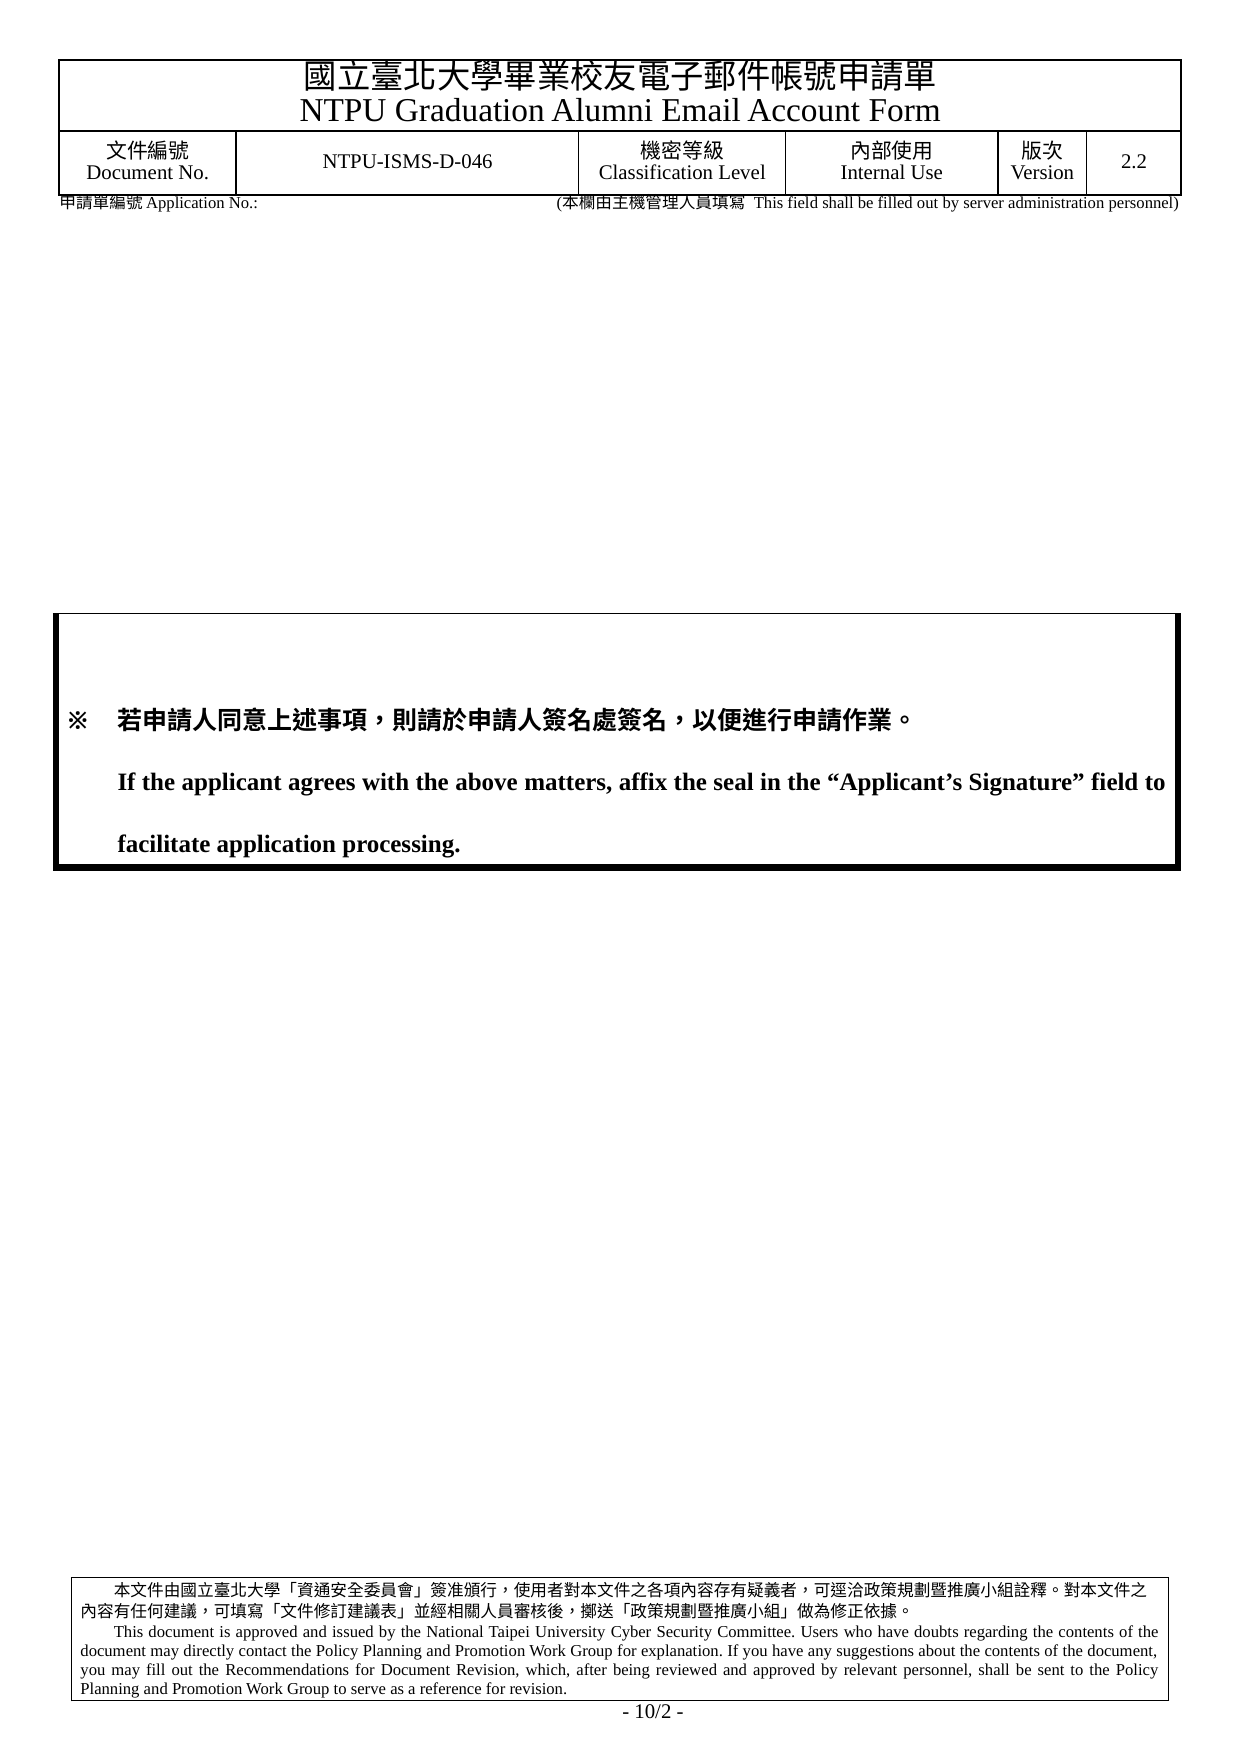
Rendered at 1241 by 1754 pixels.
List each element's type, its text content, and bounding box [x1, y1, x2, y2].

table_cell 申請人注意事項 Important Notices for the Applicant 帳號為小寫s加上學號，如學號為486721256，則帳號為：s486721256。 The account is a lowercase s followed by the student ID number. If the student ID number is 486721256, the account is s486721256. 密碼請自取8碼(含)以上英文字母、數字或符號之組合；密碼需含2位以上英文字母及1位以上數字。使用英文字母時請注意大小寫。 The password must be a combination of 8 or more letters, digits or symbol, which must include at least 2 English letters and 1 Arabic number. Please note that English letters are case sensitive. 電子郵件地址為：帳號 @gm.ntpu.edu.tw；如：s486721256@gm.ntpu.edu.tw（若帳號為s486721256）。 Email address will be username + @webmail.ntpu.edu.tw. Example: s486721256@webmail.ntpu.edu.tw (if the username is s486721256). 申請時請附畢業證書影本。 Please attach a photocopy of your diploma with your application. 申請單處理時間為收到申請單後三個工作天內，申請完成後將以電話或E-mail方式通知。 The processing time for each application is 3 working days. Completed applications will be immediately notified confirmed via telephone or email. 國立臺北大學畢業校友電子郵件帳號管理規定 Regulations on the management of alumni email accounts 本辦法乃依據本校「網路使用管理辦法」第七條訂定。 This application is handled in accordance with Article 7 of the NTPU Regulations Governing Internet Usage. 本辦法所稱之畢業校友係指曾於本校就讀並領有本校畢業證書之校友(含中興大學法商學院校友)。 The term “graduated alumni” as mentioned in these Measures refers to the alumni (including alumni of the College Law and Politics, National Chung Hsing University) who have studied in the school and obtained the school’s graduation certificate. 本辦法實施前，未具有本校電子郵件帳號之畢業校友或具有電子郵件帳號但經移除帳號者，需附本申請單及畢業證書影本郵寄至本中心辦理申請。 Before the implementation of this regulation, alumni who do not have an E-mail account of NTPU or who have an E-mail account but have removed the account should attach a photocopy of their graduation certificate to apply and mail it to the Computer Center. 本帳號所提供之服務僅提供領取信件（POP3/IMAP）、網頁寄信（Webmail）之服務，不提供遠端寄信、網頁與備份等其他資訊服務。 The services provided by this account are only for mail collection (POP3/IMAP) and Webmail delivery (Webmail). 為有效管理及充份應用本校網路資源，三個月未使用本帳號者，本中心將暫停使用者之電子郵件帳號服務；六個月(含)未使用本帳號者，將移除帳號及所儲存的信件。 To effectively manage the network resources of the school. If the user does not use the email service for three months (inclusive), the Computer Center will suspend the use of the user's email account. Users who have not used the mail service for 6 months will have their accounts and stored mail removed. 使用者經本中心暫停電子郵件帳號服務者，需提出解除帳號鎖定申請，始得恢復使用。 Users whose accounts have been suspended by the Computer Center shall apply for release of account lock before they can use them again. 其他注意事項請依本校相關規定辦理。 Please follow the relevant regulations of the National Taipei University for other matters needing attention. 申請人同意事項 Matters Agreed to by the Applicant 本人無條件同意謹遵國立臺北大學網路使用管理辦法使用本校網路資源。 I unconditionally agree to use NTPU Internet resources in compliance with the NTPU Regulations Governing Internet Usage. 本人未經資訊中心許可，絕不移動、修改、或窺視任何不屬於本帳號之檔案及目錄。 I will never move, modify, or view any files or directories that do not belong to this account without the permission of the Computer & Information Center. 本人若有違反上述或『台灣學術網路使用規範』禁止之事項，願受終止帳號之處分。 Should I become involved in any matters prohibited by the aforementioned regulations or the Taiwan Academic Network Usage Standards, I agree to receive disciplinary action by account termination. 為提昇本校之服務，您的資料將用於本校教學研究相關服務及其他合於本校校務運作資料項目之業務需要所為之行為，本校不會將其做為超出前述說明以外的用途，亦不會任意對其他第三者揭露。 In order to improve the University’s services, your information will be used for matters related to the services of teaching and research and other actions required for operations that are in line with the information categories required for university operations. The University will not use such information for other purposes beyond the scope explained above, nor will it disclose the information to third parties without permission. 若申請人同意上述事項，則請於申請人簽名處簽名，以便進行申請作業。 If the applicant agrees with the above matters, affix the seal in the “Applicant’s Signature” field to facilitate application processing. [59, 614, 1175, 864]
